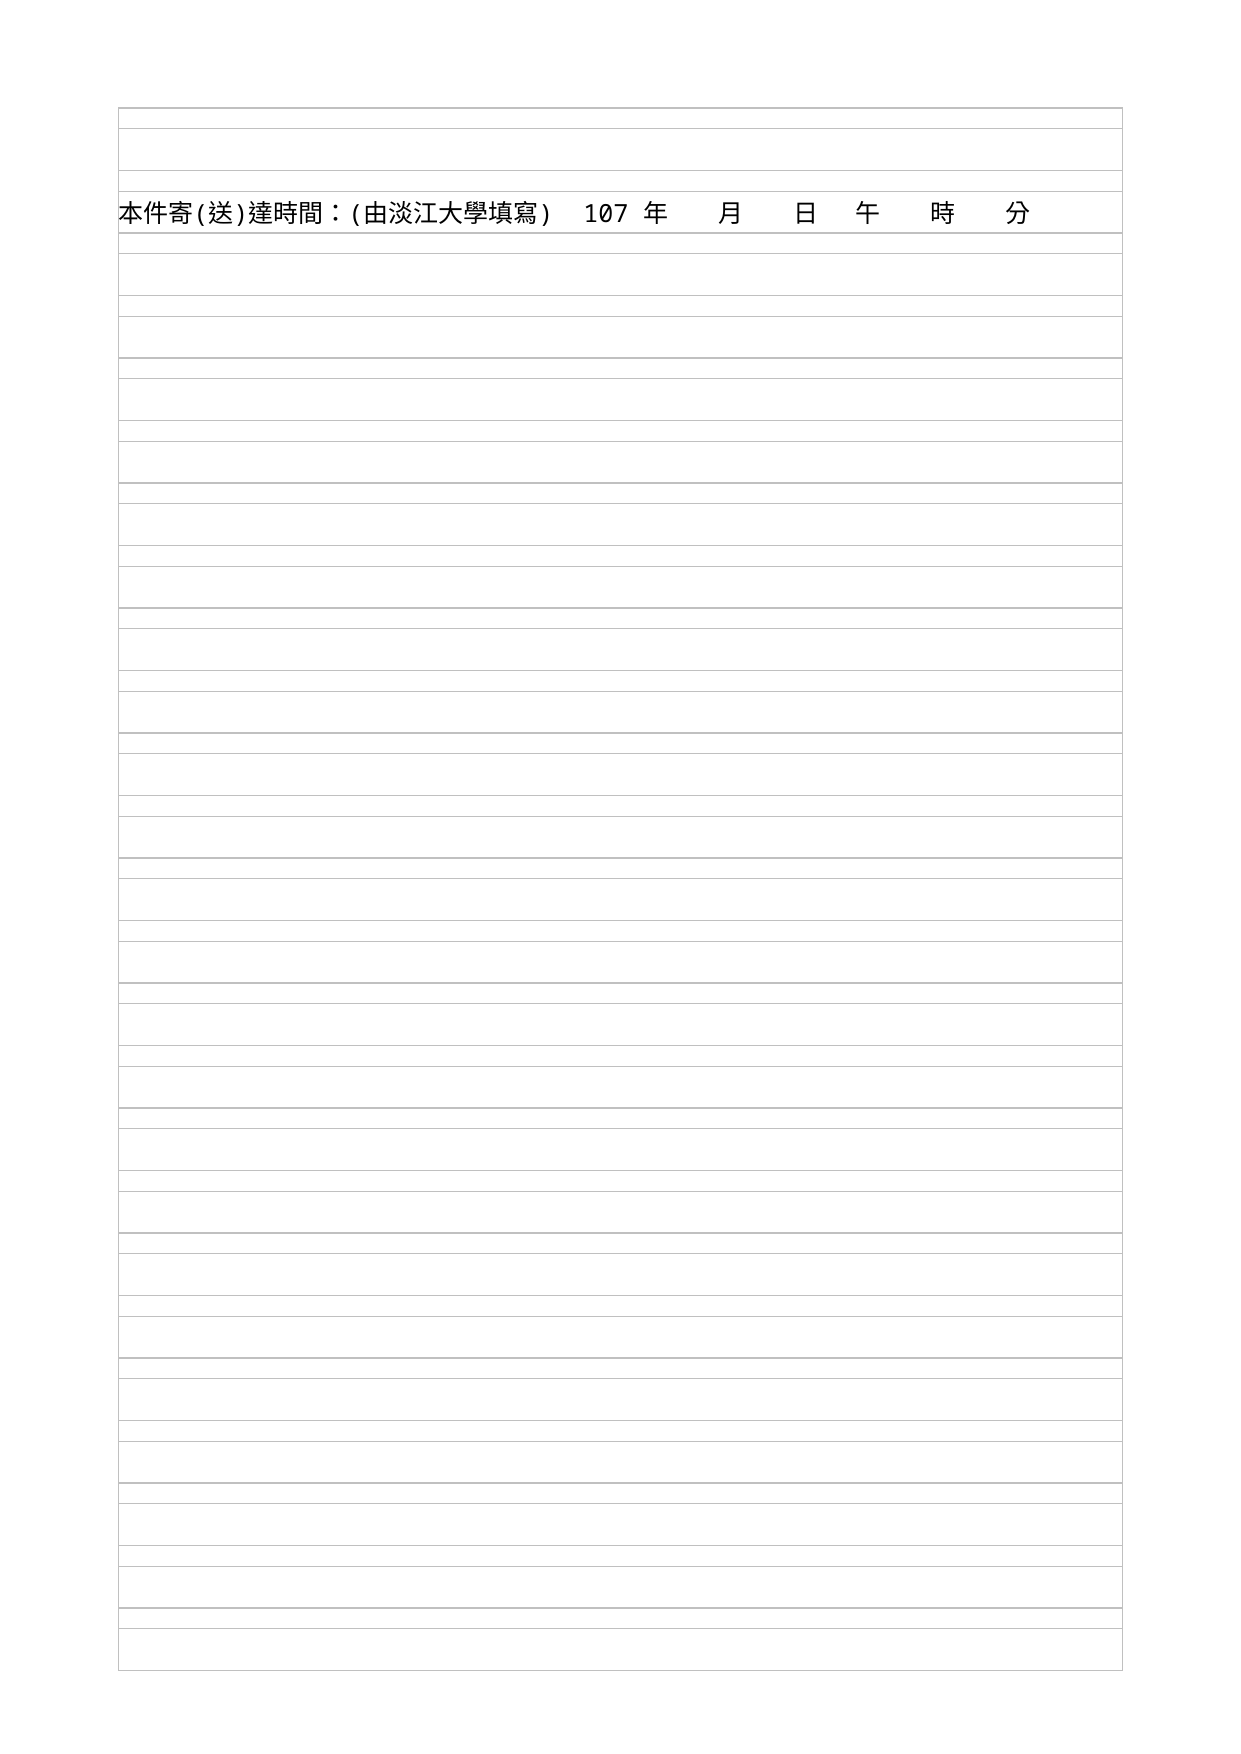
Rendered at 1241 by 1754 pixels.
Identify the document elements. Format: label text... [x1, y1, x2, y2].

text 本件寄(送)達時間：(由淡江大學填寫) 107 年 月 日 午 時 分 [119, 192, 1122, 232]
text [119, 171, 1122, 191]
